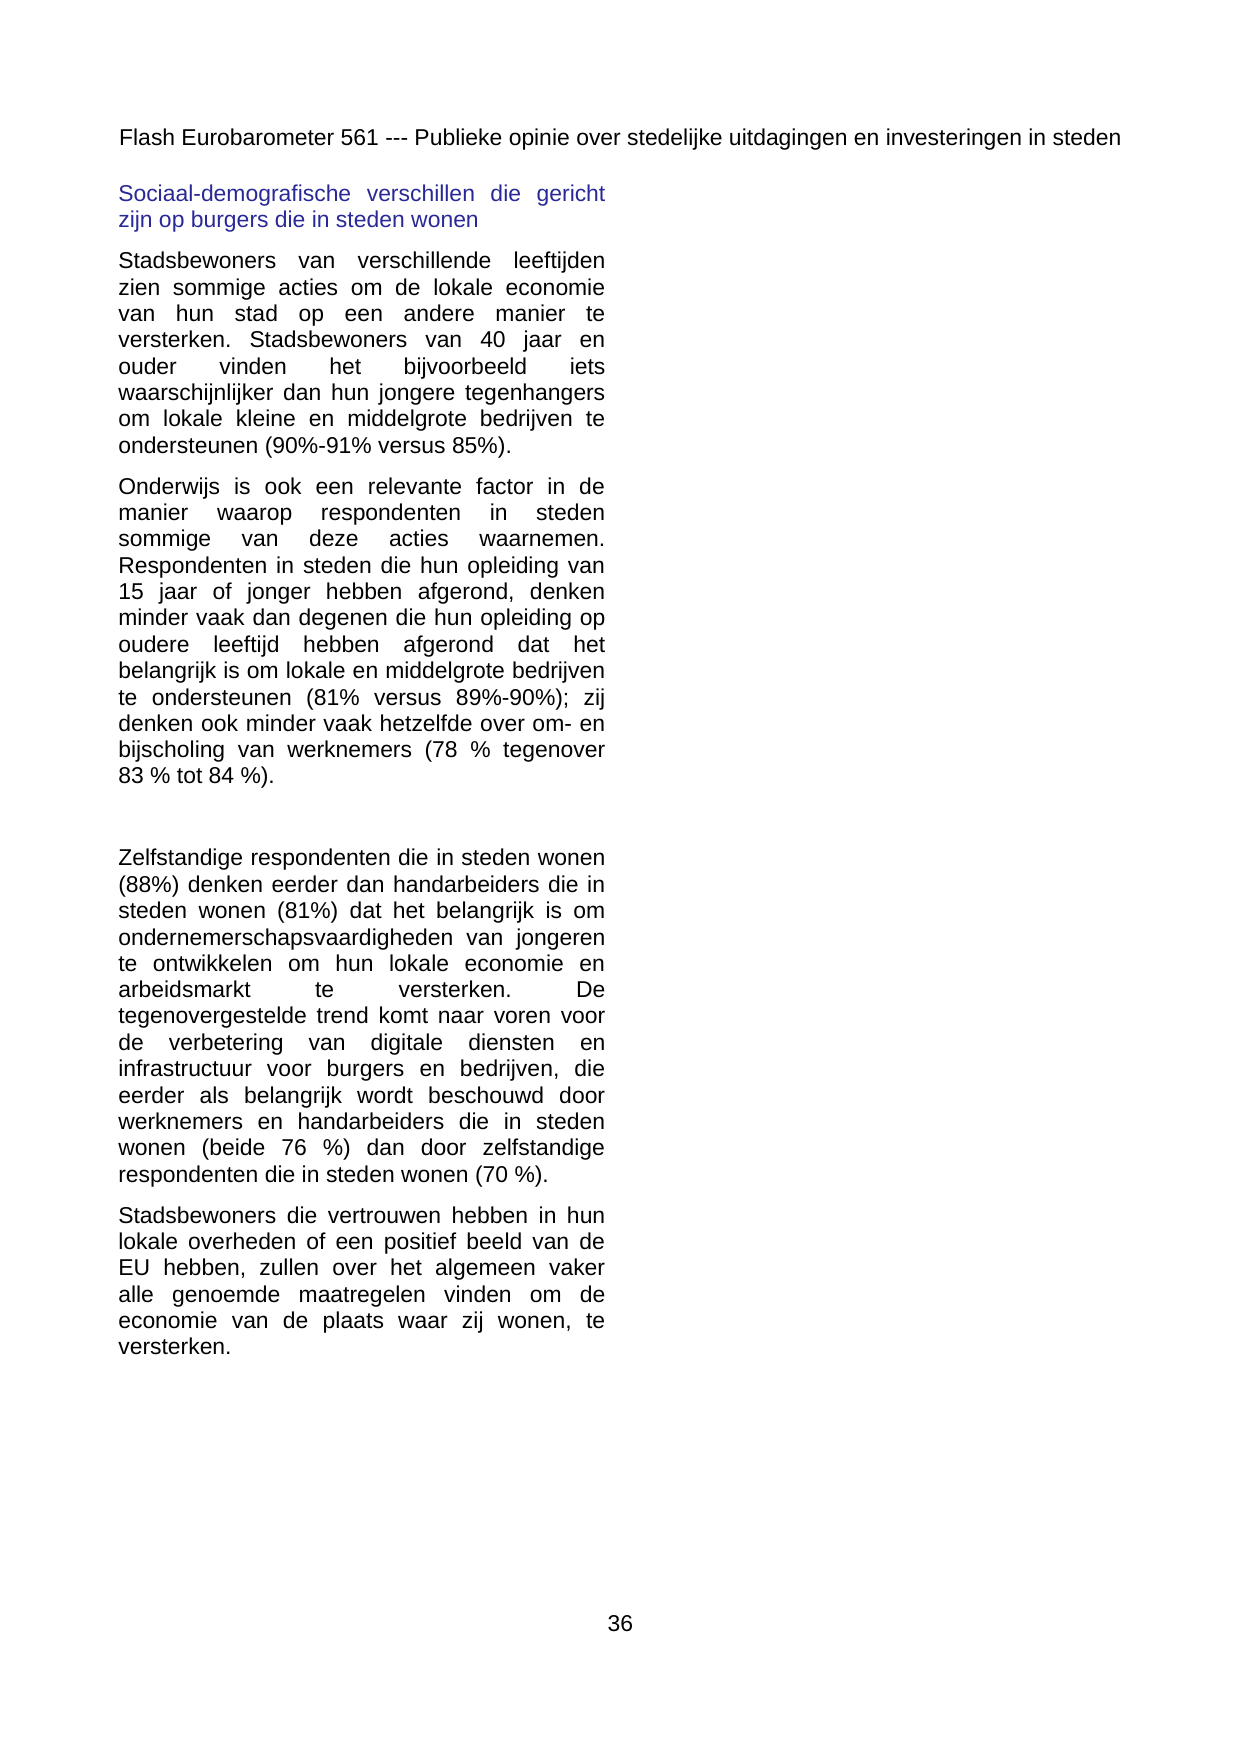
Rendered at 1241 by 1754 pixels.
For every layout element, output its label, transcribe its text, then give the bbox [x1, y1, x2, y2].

text Onderwijs is ook een relevante factor in de manier waarop respondenten in steden sommige van deze acties waarnemen. Respondenten in steden die hun opleiding van 15 jaar of jonger hebben afgerond, denken minder vaak dan degenen die hun opleiding op oudere leeftijd hebben afgerond dat het belangrijk is om lokale en middelgrote bedrijven te ondersteunen (81% versus 89%-90%); zij denken ook minder vaak hetzelfde over om- en bijscholing van werknemers (78 % tegenover 83 % tot 84 %). [118, 473, 605, 789]
text Stadsbewoners van verschillende leeftijden zien sommige acties om de lokale economie van hun stad op een andere manier te versterken. Stadsbewoners van 40 jaar en ouder vinden het bijvoorbeeld iets waarschijnlijker dan hun jongere tegenhangers om lokale kleine en middelgrote bedrijven te ondersteunen (90%-91% versus 85%). [118, 247, 605, 458]
text Stadsbewoners die vertrouwen hebben in hun lokale overheden of een positief beeld van de EU hebben, zullen over het algemeen vaker alle genoemde maatregelen vinden om de economie van de plaats waar zij wonen, te versterken. [118, 1202, 605, 1360]
text Sociaal-demografische verschillen die gericht zijn op burgers die in steden wonen [118, 180, 605, 233]
text Zelfstandige respondenten die in steden wonen (88%) denken eerder dan handarbeiders die in steden wonen (81%) dat het belangrijk is om ondernemerschapsvaardigheden van jongeren te ontwikkelen om hun lokale economie en arbeidsmarkt te versterken. De tegenovergestelde trend komt naar voren voor de verbetering van digitale diensten en infrastructuur voor burgers en bedrijven, die eerder als belangrijk wordt beschouwd door werknemers en handarbeiders die in steden wonen (beide 76 %) dan door zelfstandige respondenten die in steden wonen (70 %). [118, 844, 605, 1187]
